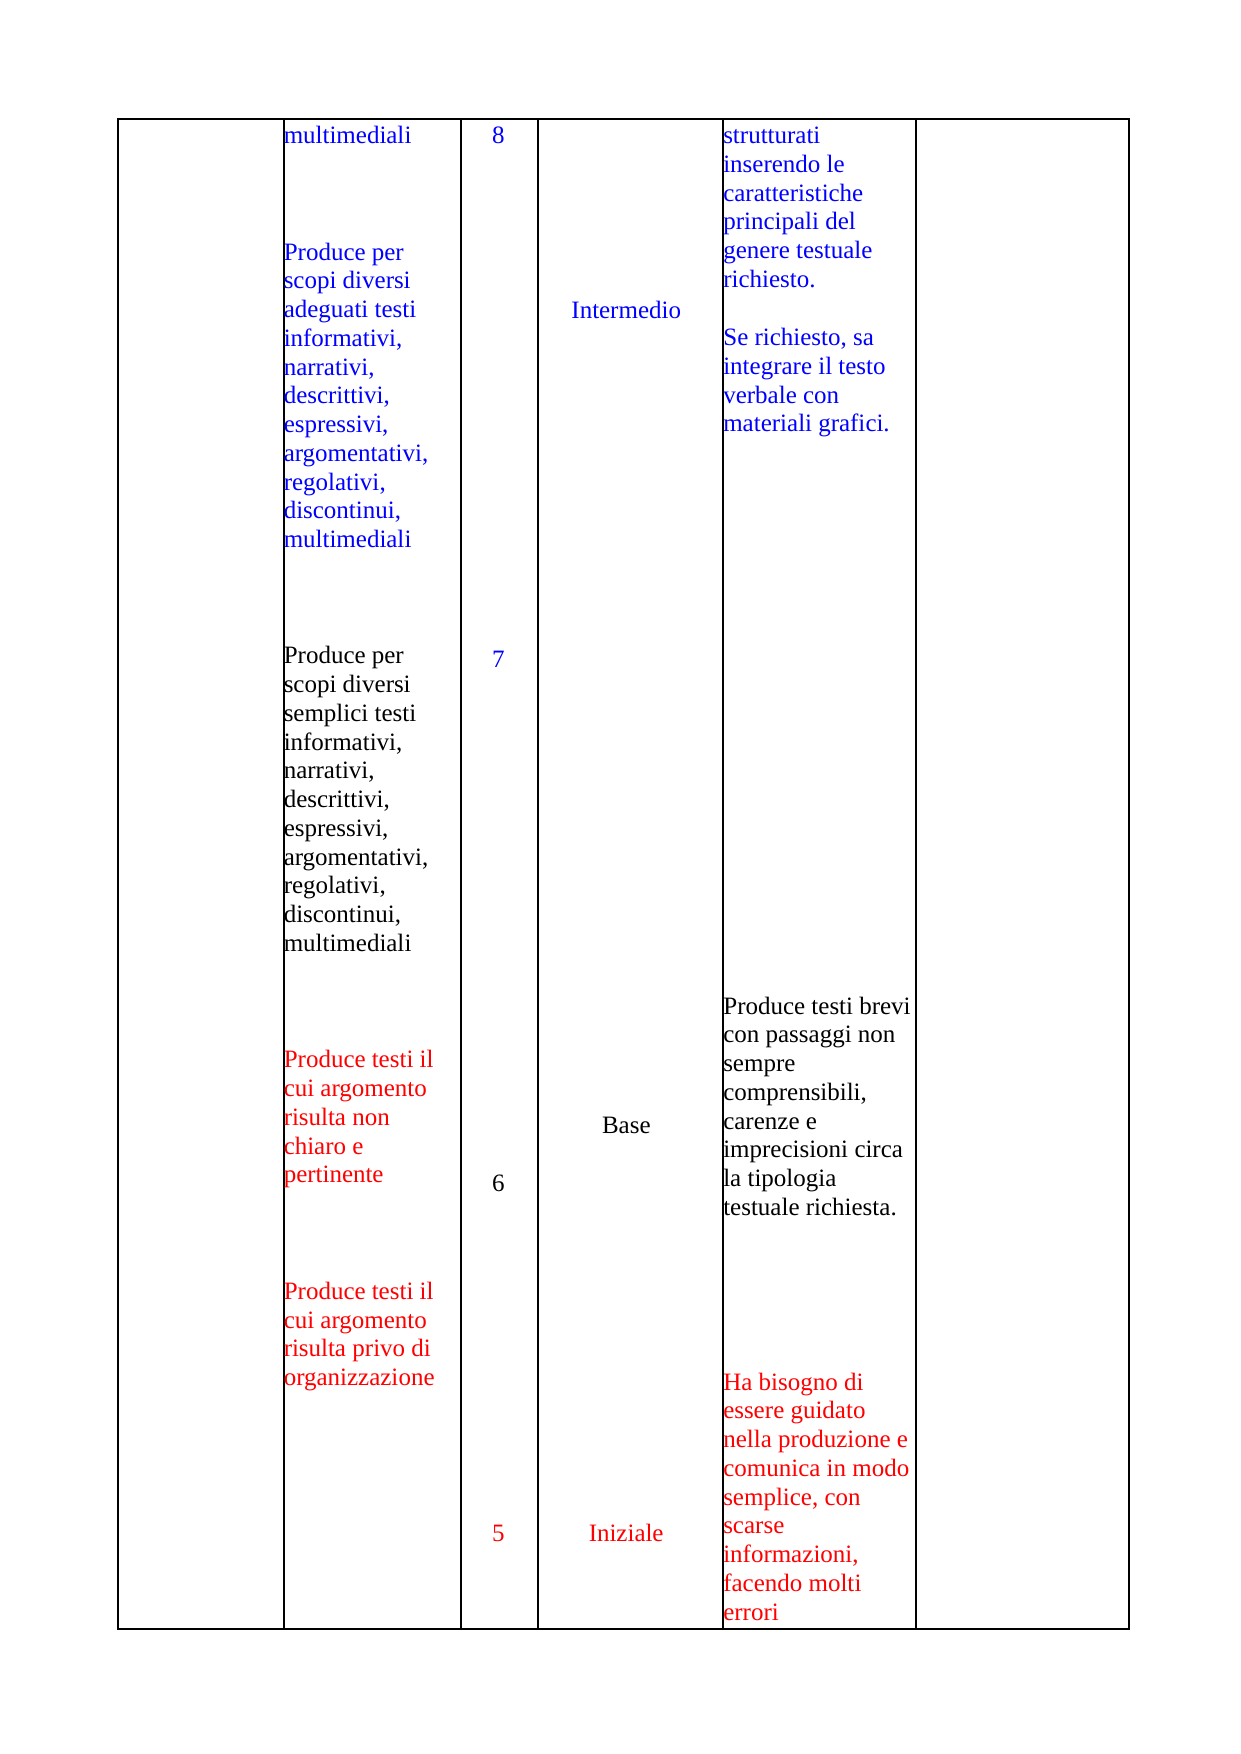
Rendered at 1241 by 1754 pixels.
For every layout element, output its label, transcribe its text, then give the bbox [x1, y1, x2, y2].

table_cell multimediali Produce per scopi diversi adeguati testi informativi, narrativi, descrittivi, espressivi, argomentativi, regolativi, discontinui, multimediali Produce per scopi diversi semplici testi informativi, narrativi, descrittivi, espressivi, argomentativi, regolativi, discontinui, multimediali Produce testi il cui argomento risulta non chiaro e pertinente Produce testi il cui argomento risulta privo di organizzazione [285, 120, 460, 1628]
table_cell 8 7 6 5 [462, 120, 537, 1628]
table_cell strutturati inserendo le caratteristiche principali del genere testuale richiesto. Se richiesto, sa integrare il testo verbale con materiali grafici. Produce testi brevi con passaggi non sempre comprensibili, carenze e imprecisioni circa la tipologia testuale richiesta. Ha bisogno di essere guidato nella produzione e comunica in modo semplice, con scarse informazioni, facendo molti errori [724, 120, 915, 1628]
table_cell Intermedio Base Iniziale [539, 120, 722, 1628]
table_cell [119, 120, 283, 1628]
table_cell [917, 120, 1128, 1628]
